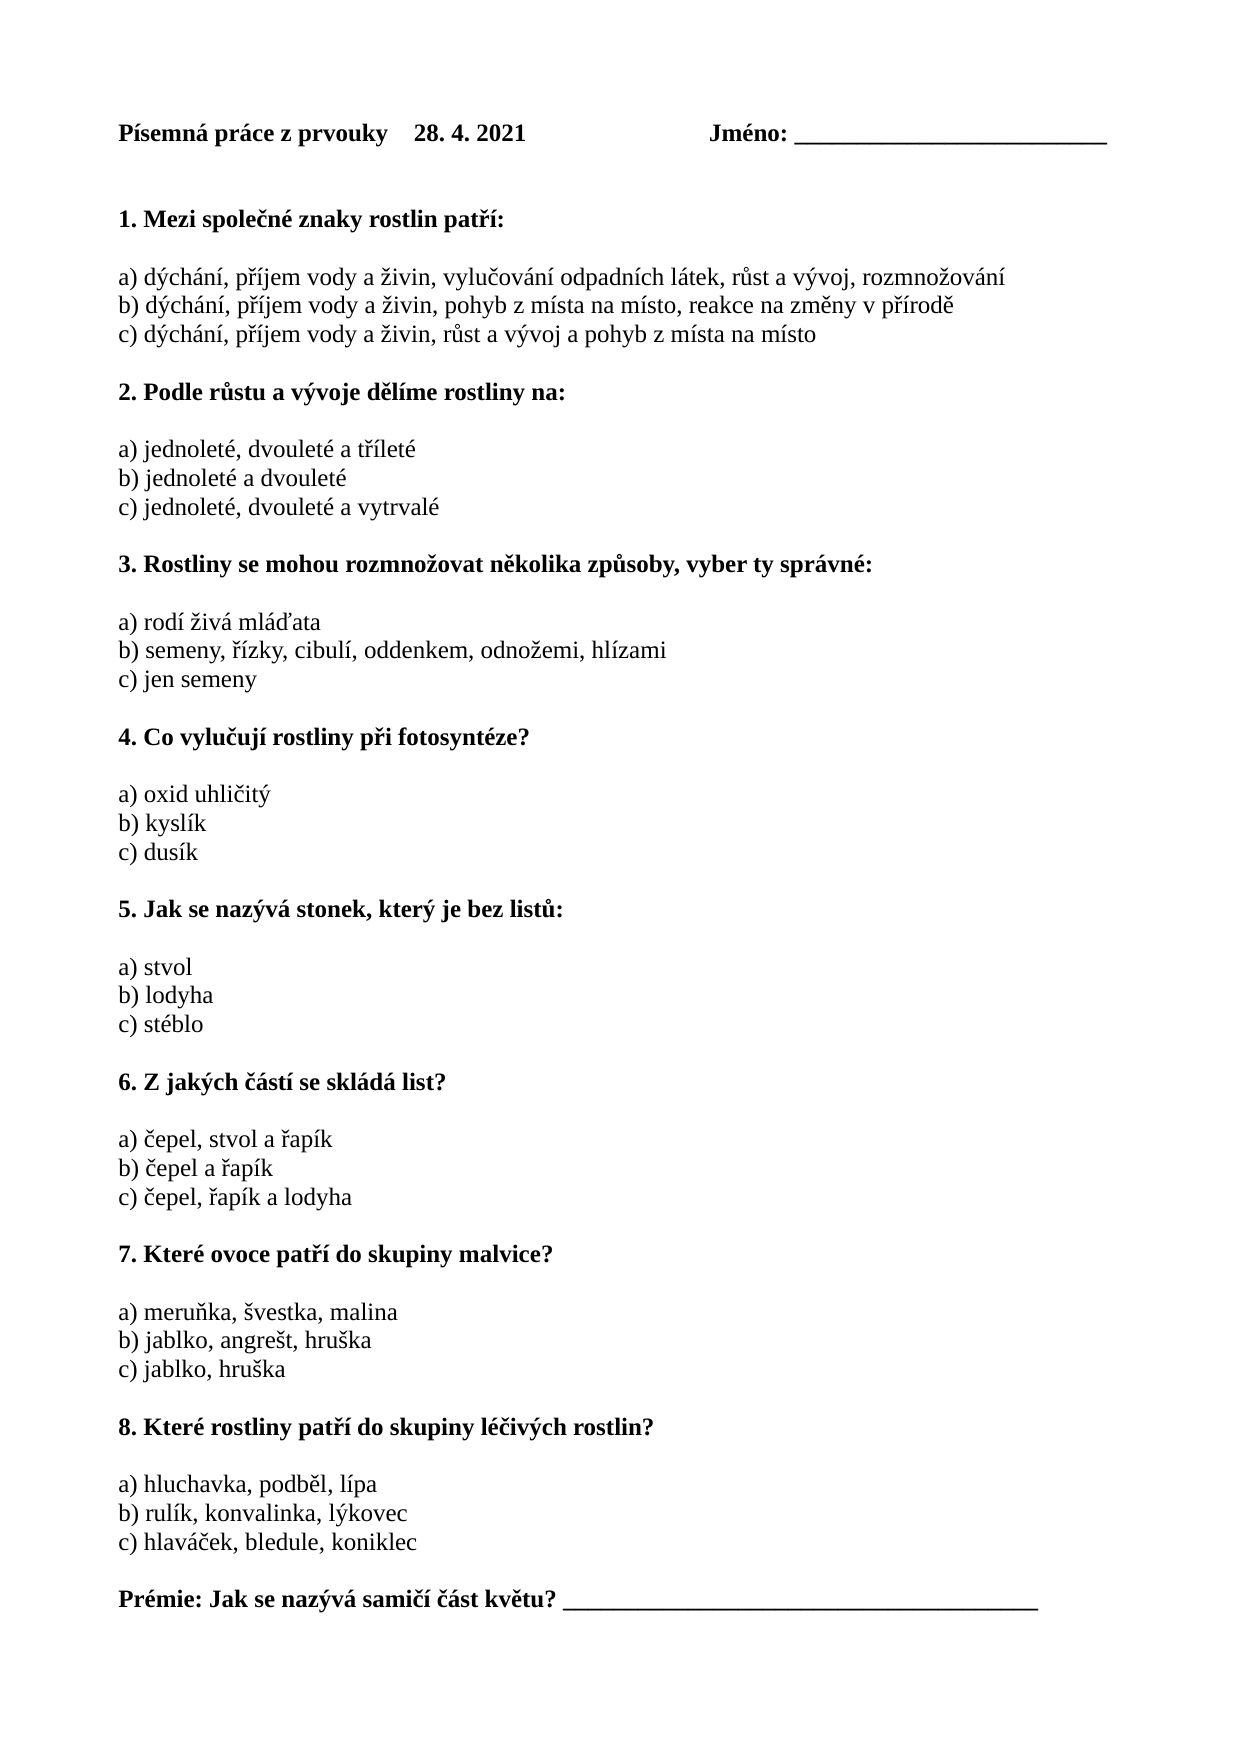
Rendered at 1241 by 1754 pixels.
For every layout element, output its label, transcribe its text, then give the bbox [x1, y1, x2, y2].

text a) jednoleté, dvouleté a tříleté [118, 434, 1122, 463]
text c) stéblo [118, 1009, 1122, 1038]
text c) jednoleté, dvouleté a vytrvalé [118, 492, 1122, 521]
text a) hluchavka, podběl, lípa [118, 1469, 1122, 1498]
text 8. Které rostliny patří do skupiny léčivých rostlin? [118, 1412, 1122, 1441]
text b) rulík, konvalinka, lýkovec [118, 1498, 1122, 1527]
text a) meruňka, švestka, malina [118, 1297, 1122, 1326]
text 6. Z jakých částí se skládá list? [118, 1067, 1122, 1096]
text a) stvol [118, 952, 1122, 981]
text b) jablko, angrešt, hruška [118, 1326, 1122, 1354]
text b) semeny, řízky, cibulí, oddenkem, odnožemi, hlízami [118, 636, 1122, 664]
text c) čepel, řapík a lodyha [118, 1182, 1122, 1211]
text 2. Podle růstu a vývoje dělíme rostliny na: [118, 377, 1122, 406]
text c) jablko, hruška [118, 1354, 1122, 1383]
text a) dýchání, příjem vody a živin, vylučování odpadních látek, růst a vývoj, rozmnožování [118, 262, 1122, 291]
text 7. Které ovoce patří do skupiny malvice? [118, 1239, 1122, 1268]
text 3. Rostliny se mohou rozmnožovat několika způsoby, vyber ty správné: [118, 549, 1122, 578]
text Písemná práce z prvouky 28. 4. 2021 Jméno: _________________________ [118, 118, 1122, 147]
text b) čepel a řapík [118, 1153, 1122, 1182]
text c) dýchání, příjem vody a živin, růst a vývoj a pohyb z místa na místo [118, 319, 1122, 348]
text c) dusík [118, 837, 1122, 866]
text 4. Co vylučují rostliny při fotosyntéze? [118, 722, 1122, 751]
text c) hlaváček, bledule, koniklec [118, 1527, 1122, 1556]
text a) rodí živá mláďata [118, 607, 1122, 636]
text 5. Jak se nazývá stonek, který je bez listů: [118, 894, 1122, 923]
text a) oxid uhličitý [118, 779, 1122, 808]
text 1. Mezi společné znaky rostlin patří: [118, 204, 1122, 233]
text b) lodyha [118, 981, 1122, 1009]
text a) čepel, stvol a řapík [118, 1124, 1122, 1153]
text b) jednoleté a dvouleté [118, 463, 1122, 492]
text Prémie: Jak se nazývá samičí část květu? ______________________________________ [118, 1584, 1122, 1613]
text b) dýchání, příjem vody a živin, pohyb z místa na místo, reakce na změny v přírodě [118, 291, 1122, 319]
text c) jen semeny [118, 664, 1122, 693]
text b) kyslík [118, 808, 1122, 837]
